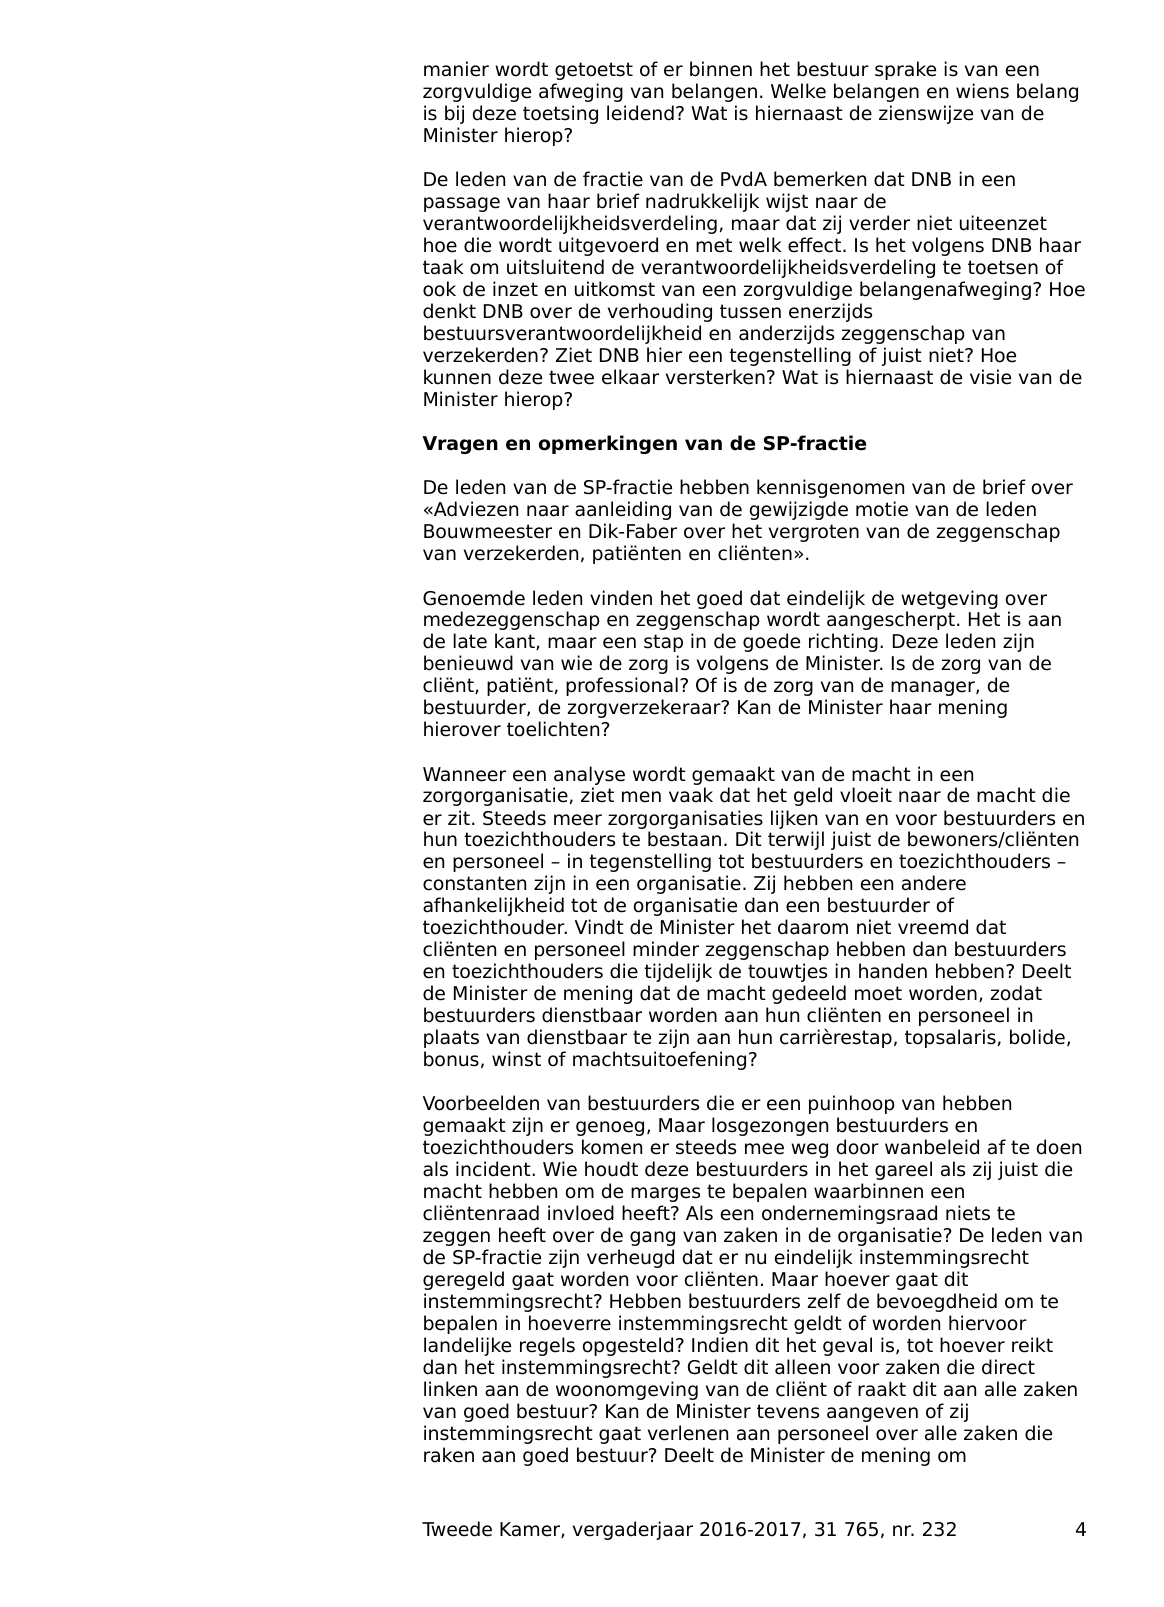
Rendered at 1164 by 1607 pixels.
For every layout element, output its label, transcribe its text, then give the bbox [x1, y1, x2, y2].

text Wanneer een analyse wordt gemaakt van de macht in een zorgorganisatie, ziet men vaak dat het geld vloeit naar de macht die er zit. Steeds meer zorgorganisaties lijken van en voor bestuurders en hun toezichthouders te bestaan. Dit terwijl juist de bewoners/cliënten en personeel – in tegenstelling tot bestuurders en toezichthouders – constanten zijn in een organisatie. Zij hebben een andere afhankelijkheid tot de organisatie dan een bestuurder of toezichthouder. Vindt de Minister het daarom niet vreemd dat cliënten en personeel minder zeggenschap hebben dan bestuurders en toezichthouders die tijdelijk de touwtjes in handen hebben? Deelt de Minister de mening dat de macht gedeeld moet worden, zodat bestuurders dienstbaar worden aan hun cliënten en personeel in plaats van dienstbaar te zijn aan hun carrièrestap, topsalaris, bolide, bonus, winst of machtsuitoefening? [422, 763, 1087, 1071]
text Voorbeelden van bestuurders die er een puinhoop van hebben gemaakt zijn er genoeg, Maar losgezongen bestuurders en toezichthouders komen er steeds mee weg door wanbeleid af te doen als incident. Wie houdt deze bestuurders in het gareel als zij juist die macht hebben om de marges te bepalen waarbinnen een cliëntenraad invloed heeft? Als een ondernemingsraad niets te zeggen heeft over de gang van zaken in de organisatie? De leden van de SP-fractie zijn verheugd dat er nu eindelijk instemmingsrecht geregeld gaat worden voor cliënten. Maar hoever gaat dit instemmingsrecht? Hebben bestuurders zelf de bevoegdheid om te bepalen in hoeverre instemmingsrecht geldt of worden hiervoor landelijke regels opgesteld? Indien dit het geval is, tot hoever reikt dan het instemmingsrecht? Geldt dit alleen voor zaken die direct linken aan de woonomgeving van de cliënt of raakt dit aan alle zaken van goed bestuur? Kan de Minister tevens aangeven of zij instemmingsrecht gaat verlenen aan personeel over alle zaken die raken aan goed bestuur? Deelt de Minister de mening om [422, 1093, 1087, 1467]
text De leden van de SP-fractie hebben kennisgenomen van de brief over «Adviezen naar aanleiding van de gewijzigde motie van de leden Bouwmeester en Dik-Faber over het vergroten van de zeggenschap van verzekerden, patiënten en cliënten». [422, 477, 1087, 565]
text Genoemde leden vinden het goed dat eindelijk de wetgeving over medezeggenschap en zeggenschap wordt aangescherpt. Het is aan de late kant, maar een stap in de goede richting. Deze leden zijn benieuwd van wie de zorg is volgens de Minister. Is de zorg van de cliënt, patiënt, professional? Of is de zorg van de manager, de bestuurder, de zorgverzekeraar? Kan de Minister haar mening hierover toelichten? [422, 587, 1087, 741]
text manier wordt getoetst of er binnen het bestuur sprake is van een zorgvuldige afweging van belangen. Welke belangen en wiens belang is bij deze toetsing leidend? Wat is hiernaast de zienswijze van de Minister hierop? [422, 59, 1087, 147]
subtitle Vragen en opmerkingen van de SP-fractie [422, 433, 1087, 455]
text De leden van de fractie van de PvdA bemerken dat DNB in een passage van haar brief nadrukkelijk wijst naar de verantwoordelijkheidsverdeling, maar dat zij verder niet uiteenzet hoe die wordt uitgevoerd en met welk effect. Is het volgens DNB haar taak om uitsluitend de verantwoordelijkheidsverdeling te toetsen of ook de inzet en uitkomst van een zorgvuldige belangenafweging? Hoe denkt DNB over de verhouding tussen enerzijds bestuursverantwoordelijkheid en anderzijds zeggenschap van verzekerden? Ziet DNB hier een tegenstelling of juist niet? Hoe kunnen deze twee elkaar versterken? Wat is hiernaast de visie van de Minister hierop? [422, 169, 1087, 411]
